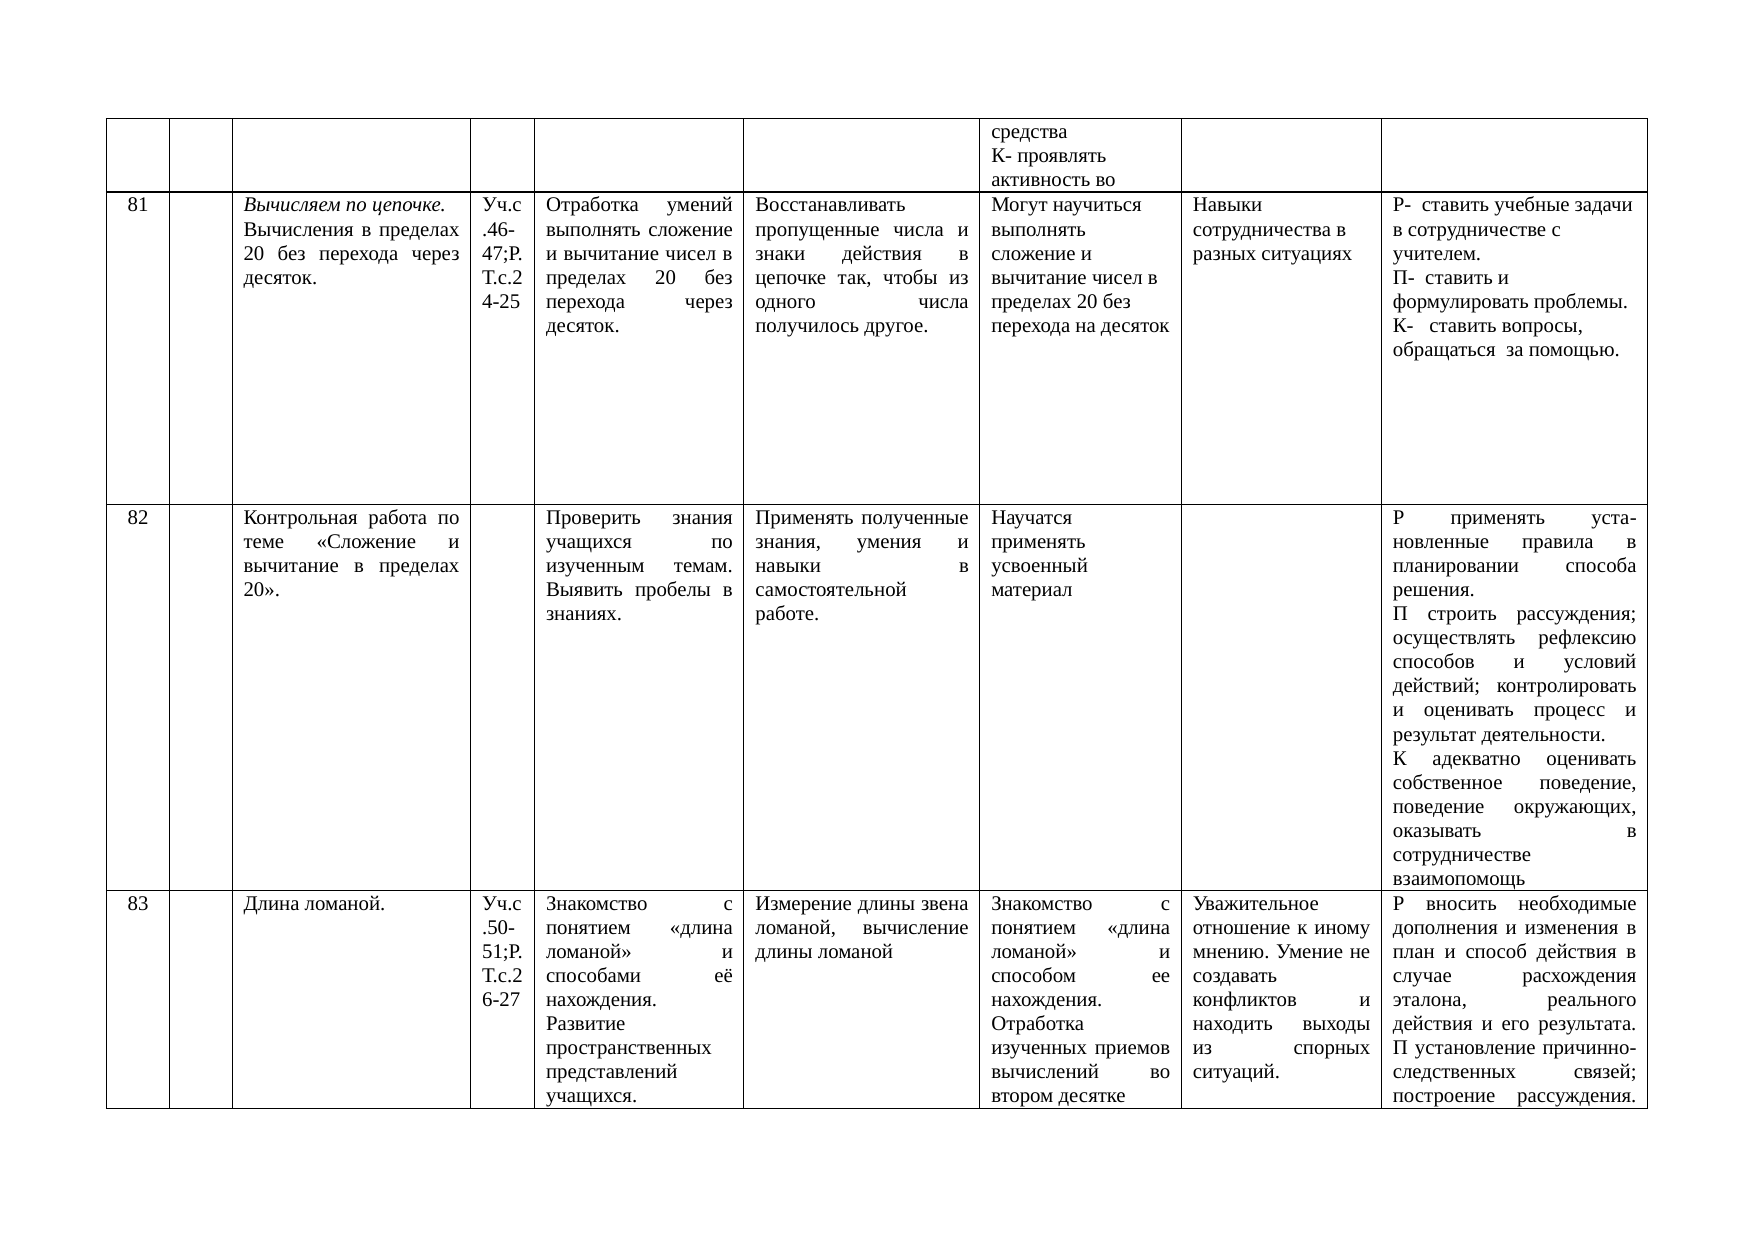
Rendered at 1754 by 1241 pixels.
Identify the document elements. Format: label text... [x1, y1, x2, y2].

table_cell 82 [107, 505, 169, 890]
table_cell Знакомство с понятием «длина ломаной» и способами её нахождения. Развитие пространственных представлений учащихся. [535, 891, 743, 1107]
table_cell [744, 119, 979, 191]
table_cell Р применять уста­новленные правила в планировании способа решения. П строить рассуждения; осуществлять рефлексию способов и условий действий; контролировать и оценивать процесс и результат деятельности. К адекватно оценивать собственное поведение, поведение окружающих, оказывать в сотрудничестве взаимопомощь [1382, 505, 1647, 890]
table_cell Уч.с.46-47;Р.Т.с.24-25 [471, 193, 534, 504]
table_cell [170, 505, 232, 890]
table_cell [170, 891, 232, 1107]
table_cell Могут научиться выполнять сложение и вычитание чисел в пределах 20 без перехода на десяток [980, 193, 1181, 504]
table_cell [170, 119, 232, 191]
table_cell [471, 119, 534, 191]
table_cell [170, 193, 232, 504]
table_cell средства К- проявлять активность во [980, 119, 1181, 191]
table_cell [107, 119, 169, 191]
table_cell Вычисляем по цепочке. Вычисления в пределах 20 без перехода через десяток. [233, 193, 470, 504]
table_cell [1182, 119, 1381, 191]
table_cell Измерение длины звена ломаной, вычисление длины ломаной [744, 891, 979, 1107]
table_cell 81 [107, 193, 169, 504]
table_cell Знакомство с понятием «длина ломаной» и способом ее нахождения. Отработка изученных приемов вычислений во втором десятке [980, 891, 1181, 1107]
table_cell Длина ломаной. [233, 891, 470, 1107]
table_cell Отработка умений выполнять сложение и вычитание чисел в пределах 20 без перехода через десяток. [535, 193, 743, 504]
table_cell Восстанавливать пропущенные числа и знаки действия в цепочке так, чтобы из одного числа получилось другое. [744, 193, 979, 504]
table_cell Контрольная работа по теме «Сложение и вычитание в пределах 20». [233, 505, 470, 890]
table_cell Р- ставить учебные задачи в сотрудничестве с учителем. П- ставить и формулировать проблемы. К- ставить вопросы, обращаться за помощью. [1382, 193, 1647, 504]
table_cell 83 [107, 891, 169, 1107]
table_cell Р вносить необходимые дополнения и изменения в план и способ действия в случае расхождения эталона, реального действия и его результата. П установление причинно-следственных связей; построение рассуждения. [1382, 891, 1647, 1107]
table_cell Уч.с.50-51;Р.Т.с.26-27 [471, 891, 534, 1107]
table_cell [233, 119, 470, 191]
table_cell [535, 119, 743, 191]
table_cell [1182, 505, 1381, 890]
table_cell [471, 505, 534, 890]
table_cell Проверить знания учащихся по изученным темам. Выявить пробелы в знаниях. [535, 505, 743, 890]
table_cell Навыки сотрудничества в разных ситуациях [1182, 193, 1381, 504]
table_cell Уважительное отношение к иному мнению. Умение не создавать конфликтов и находить выходы из спорных ситуаций. [1182, 891, 1381, 1107]
table_cell Научатся применять усвоенный материал [980, 505, 1181, 890]
table_cell [1382, 119, 1647, 191]
table_cell Применять полученные знания, умения и навыки в самостоятельной работе. [744, 505, 979, 890]
